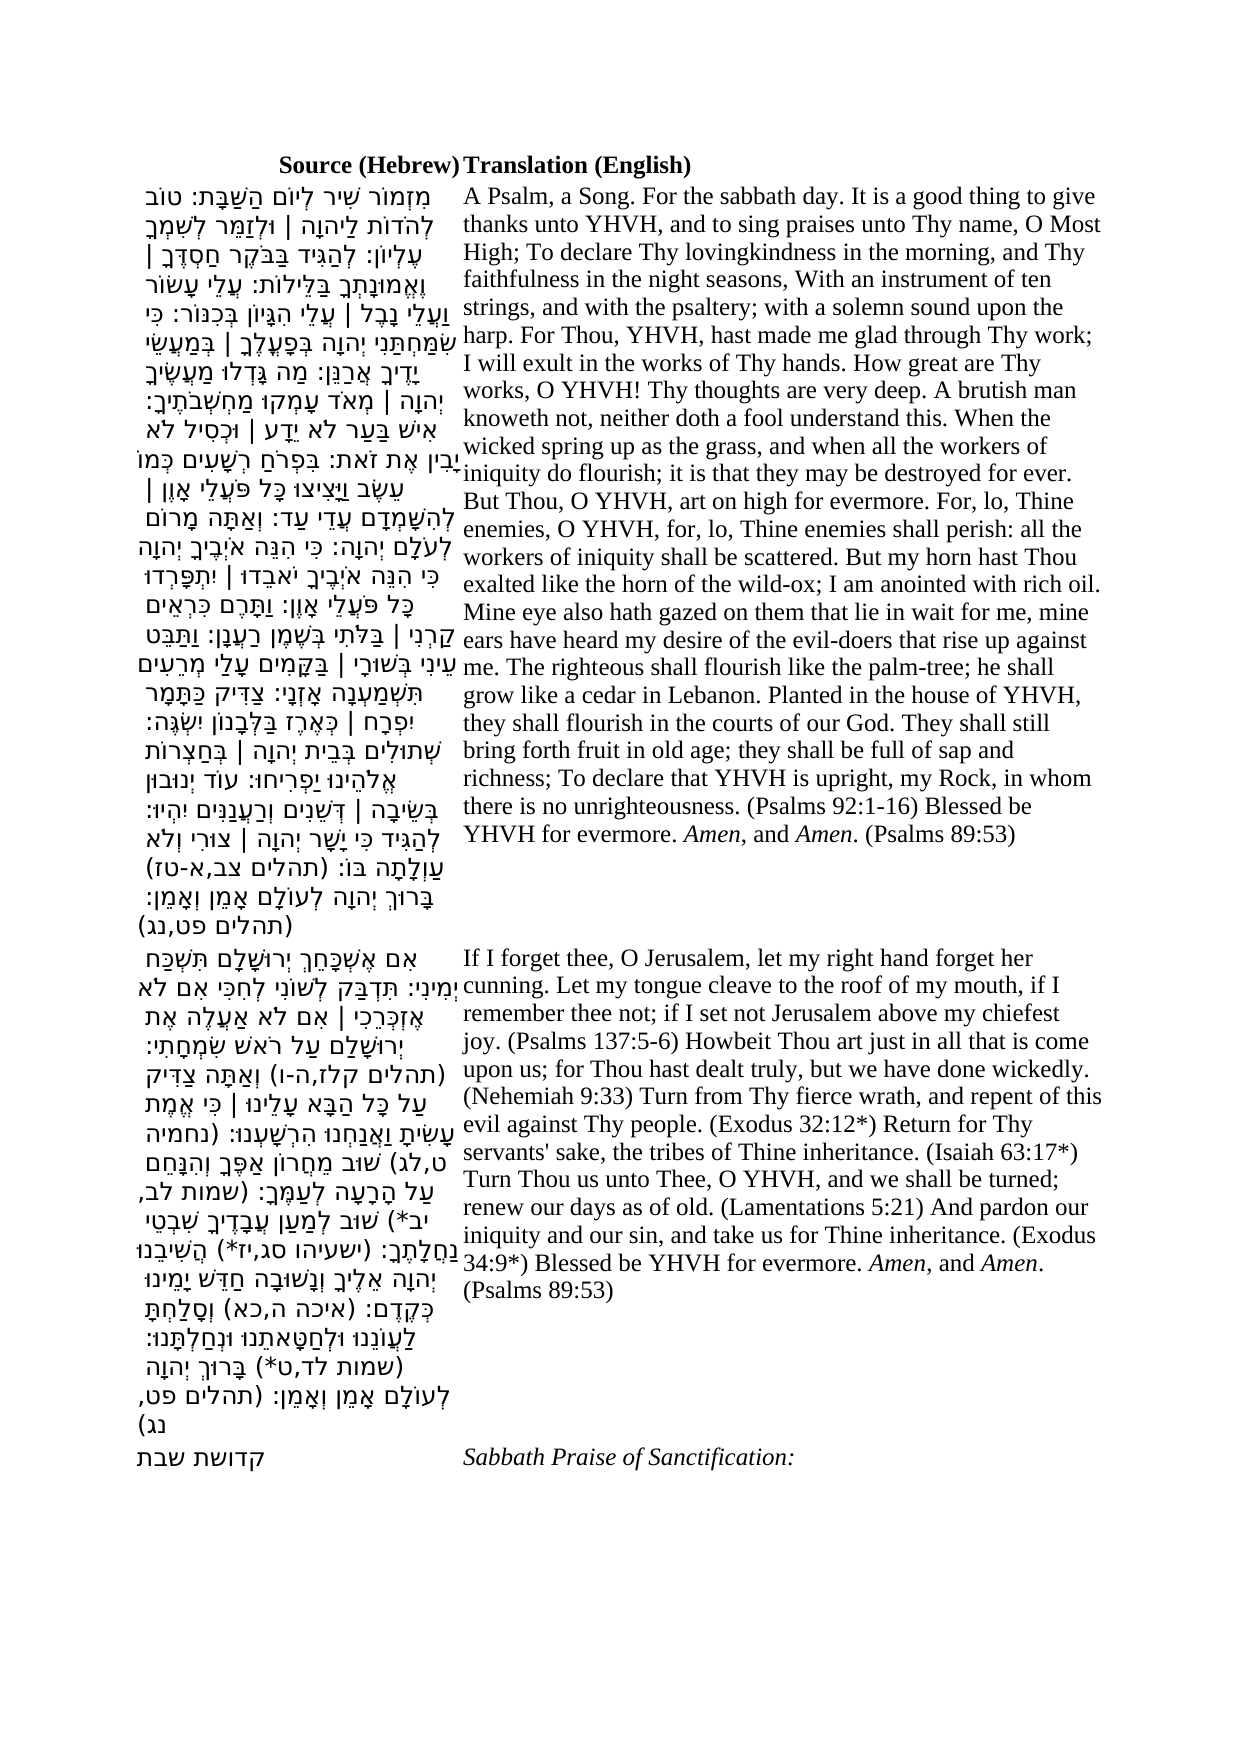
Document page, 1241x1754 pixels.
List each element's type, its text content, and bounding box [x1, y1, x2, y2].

table_cell מִזְמוֹר שִׁיר לְיוֹם הַשַּׁבָּת: טוֹב לְהֹדוֹת לַיהוָה | וּלְזַמֵּר לְשִׁמְךָ עֶלְיוֹן: לְהַגִּיד בַּבֹּקֶר חַסְדֶּךָ | וֶאֱמוּנָתְךָ בַּלֵּילוֹת: עֲלֵי עָשׂוֹר וַעֲלֵי נָבֶל | עֲלֵי הִגָּיוֹן בְּכִנּוֹר: כִּי שִׂמַּחְתַּנִי יְהוָה בְּפָעֳלֶךָ | בְּמַעֲשֵׂי יָדֶיךָ אֲרַנֵּן: מַה גָּדְלוּ מַעֲשֶׂיךָ יְהוָה | מְאֹד עָמְקוּ מַחְשְׁבֹתֶיךָ: אִישׁ בַּעַר לֹא יֵדָע | וּכְסִיל לֹא יָבִין אֶת זֹאת: בִּפְרֹחַ רְשָׁעִים כְּמוֹ עֵשֶׂב וַיָּצִיצוּ כָּל פֹּעֲלֵי אָוֶן | לְהִשָּׁמְדָם עֲדֵי עַד: וְאַתָּה מָרוֹם לְעֹלָם יְהוָה: כִּי הִנֵּה אֹיְבֶיךָ יְהוָה כִּי הִנֵּה אֹיְבֶיךָ יֹאבֵדוּ | יִתְפָּרְדוּ כָּל פֹּעֲלֵי אָוֶן: וַתָּרֶם כִּרְאֵים קַרְנִי | בַּלֹּתִי בְּשֶׁמֶן רַעֲנָן: וַתַּבֵּט עֵינִי בְּשׁוּרָי | בַּקָּמִים עָלַי מְרֵעִים תִּשְׁמַעְנָה אָזְנָי: צַדִּיק כַּתָּמָר יִפְרָח | כְּאֶרֶז בַּלְּבָנוֹן יִשְׂגֶּה: שְׁתוּלִים בְּבֵית יְהוָה | בְּחַצְרוֹת אֱלֹהֵינוּ יַפְרִיחוּ: עוֹד יְנוּבוּן בְּשֵׂיבָה | דְּשֵׁנִים וְרַעֲנַנִּים יִהְיוּ: לְהַגִּיד כִּי יָשָׁר יְהוָה | צוּרִי וְלֹא עַוְלָתָה בּוֹ: (תהלים צב,א-טז) בָּרוּךְ יְהוָה לְעוֹלָם אָמֵן וְאָמֵן: (תהלים פט,נג) [135, 181, 461, 942]
table_cell קדושת שבת [135, 1441, 461, 1473]
table_header Translation (English) [461, 150, 1105, 181]
table_cell Sabbath Praise of Sanctification: [461, 1441, 1105, 1473]
table_cell אִם אֶשְׁכָּחֵךְ יְרוּשָׁלִָם תִּשְׁכַּח יְמִינִי: תִּדְבַּק לְשׁוֹנִי לְחִכִּי אִם לֹא אֶזְכְּרֵכִי | אִם לֹא אַעֲלֶה אֶת יְרוּשָׁלִַם עַל רֹאשׁ שִׂמְחָתִי: (תהלים קלז,ה-ו) וְאַתָּה צַדִּיק עַל כָּל הַבָּא עָלֵינוּ | כִּי אֱמֶת עָשִׂיתָ וַאֲנַחְנוּ הִרְשָׁעְנוּ: (נחמיה ט,לג) שׁוּב מֵחֲרוֹן אַפֶּךָ וְהִנָּחֵם עַל הָרָעָה לְעַמֶּךָ: (שמות לב,יב*) שׁוּב לְמַעַן עֲבָדֶיךָ שִׁבְטֵי נַחֲלָתֶךָ: (ישעיהו סג,יז*) הֲשִׁיבֵנוּ יְהוָה אֵלֶיךָ וְנָשׁוּבָה חַדֵּשׁ יָמֵינוּ כְּקֶדֶם: (איכה ה,כא) וְסָלַחְתָּ לַעֲוֹנֵנוּ וּלְחַטָּאתֵנוּ וּנְחַלְתָּנוּ: (שמות לד,ט*) בָּרוּךְ יְהוָה לְעוֹלָם אָמֵן וְאָמֵן: (תהלים פט,נג) [135, 942, 461, 1441]
table_header Source (Hebrew) [135, 150, 461, 181]
table_cell If I forget thee, O Jerusalem, let my right hand forget her cunning. Let my tongue cleave to the roof of my mouth, if I remember thee not; if I set not Jerusalem above my chiefest joy. (Psalms 137:5-6) Howbeit Thou art just in all that is come upon us; for Thou hast dealt truly, but we have done wickedly. (Nehemiah 9:33) Turn from Thy fierce wrath, and repent of this evil against Thy people. (Exodus 32:12*) Return for Thy servants' sake, the tribes of Thine inheritance. (Isaiah 63:17*) Turn Thou us unto Thee, O YHVH, and we shall be turned; renew our days as of old. (Lamentations 5:21) And pardon our iniquity and our sin, and take us for Thine inheritance. (Exodus 34:9*) Blessed be YHVH for evermore. Amen, and Amen. (Psalms 89:53) [461, 942, 1105, 1441]
table_cell A Psalm, a Song. For the sabbath day. It is a good thing to give thanks unto YHVH, and to sing praises unto Thy name, O Most High; To declare Thy lovingkindness in the morning, and Thy faithfulness in the night seasons, With an instrument of ten strings, and with the psaltery; with a solemn sound upon the harp. For Thou, YHVH, hast made me glad through Thy work; I will exult in the works of Thy hands. How great are Thy works, O YHVH! Thy thoughts are very deep. A brutish man knoweth not, neither doth a fool understand this. When the wicked spring up as the grass, and when all the workers of iniquity do flourish; it is that they may be destroyed for ever. But Thou, O YHVH, art on high for evermore. For, lo, Thine enemies, O YHVH, for, lo, Thine enemies shall perish: all the workers of iniquity shall be scattered. But my horn hast Thou exalted like the horn of the wild-ox; I am anointed with rich oil. Mine eye also hath gazed on them that lie in wait for me, mine ears have heard my desire of the evil-doers that rise up against me. The righteous shall flourish like the palm-tree; he shall grow like a cedar in Lebanon. Planted in the house of YHVH, they shall flourish in the courts of our God. They shall still bring forth fruit in old age; they shall be full of sap and richness; To declare that YHVH is upright, my Rock, in whom there is no unrighteousness. (Psalms 92:1-16) Blessed be YHVH for evermore. Amen, and Amen. (Psalms 89:53) [461, 181, 1105, 942]
